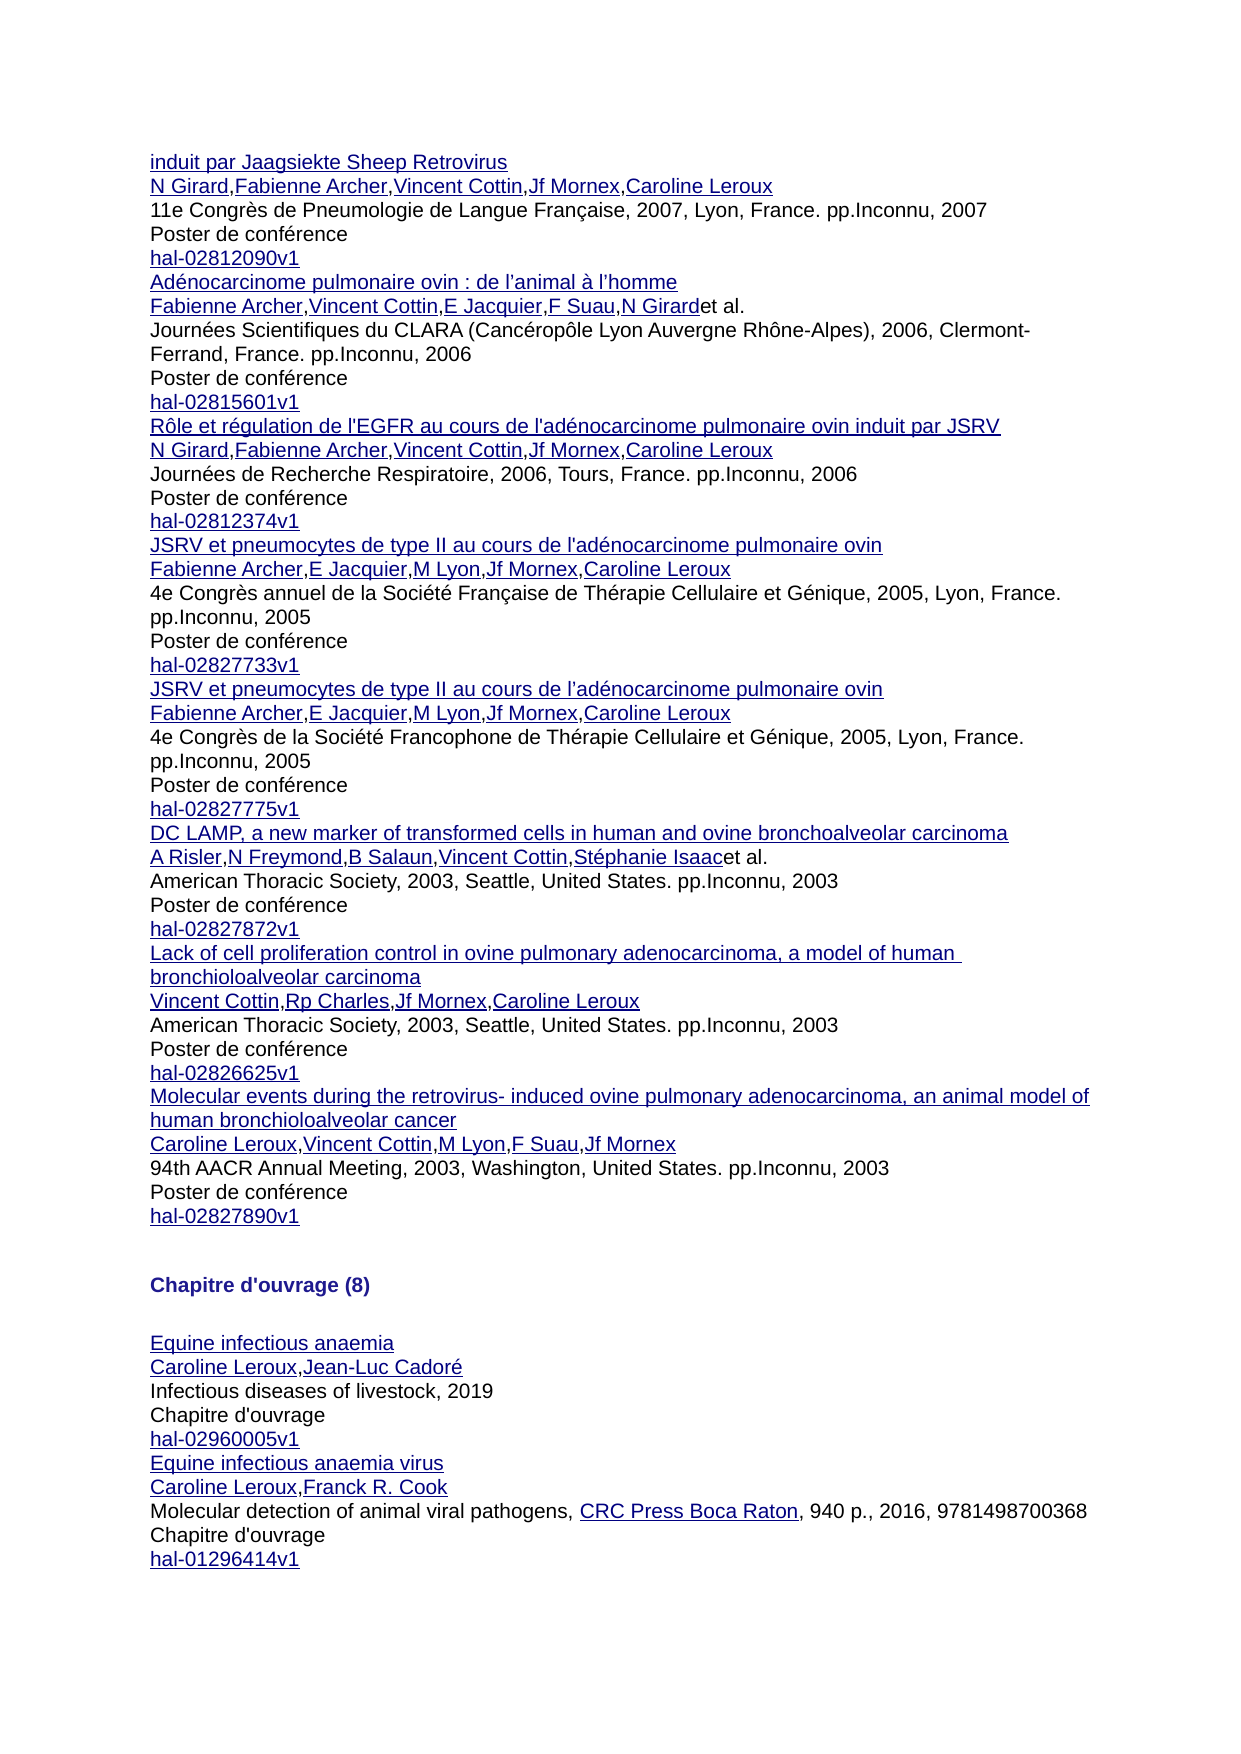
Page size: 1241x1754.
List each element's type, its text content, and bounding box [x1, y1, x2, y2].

table_cell Rôle et régulation de l'EGFR au cours de l'adénocarcinome pulmonaire ovin induit par JSRV N Girard,Fabienne Archer,Vincent Cottin,Jf Mornex,Caroline Leroux Journées de Recherche Respiratoire, 2006, Tours, France. pp.Inconnu, 2006 Poster de conférence hal-02812374v1 [150, 414, 1090, 533]
subtitle Chapitre d'ouvrage (8) [150, 1273, 1090, 1297]
table_cell JSRV et pneumocytes de type II au cours de l'adénocarcinome pulmonaire ovin Fabienne Archer,E Jacquier,M Lyon,Jf Mornex,Caroline Leroux 4e Congrès annuel de la Société Française de Thérapie Cellulaire et Génique, 2005, Lyon, France. pp.Inconnu, 2005 Poster de conférence hal-02827733v1 [150, 533, 1090, 677]
table_cell DC LAMP, a new marker of transformed cells in human and ovine bronchoalveolar carcinoma A Risler,N Freymond,B Salaun,Vincent Cottin,Stéphanie Isaacet al. American Thoracic Society, 2003, Seattle, United States. pp.Inconnu, 2003 Poster de conférence hal-02827872v1 [150, 821, 1090, 941]
table_cell human bronchioloalveolar cancer Caroline Leroux,Vincent Cottin,M Lyon,F Suau,Jf Mornex 94th AACR Annual Meeting, 2003, Washington, United States. pp.Inconnu, 2003 Poster de conférence hal-02827890v1 [150, 1106, 1090, 1228]
table_header Equine infectious anaemia Caroline Leroux,Jean-Luc Cadoré Infectious diseases of livestock, 2019 Chapitre d'ouvrage hal-02960005v1 [150, 1331, 1090, 1451]
table_cell JSRV et pneumocytes de type II au cours de l’adénocarcinome pulmonaire ovin Fabienne Archer,E Jacquier,M Lyon,Jf Mornex,Caroline Leroux 4e Congrès de la Société Francophone de Thérapie Cellulaire et Génique, 2005, Lyon, France. pp.Inconnu, 2005 Poster de conférence hal-02827775v1 [150, 677, 1090, 821]
table_cell Equine infectious anaemia virus Caroline Leroux,Franck R. Cook Molecular detection of animal viral pathogens, CRC Press Boca Raton, 940 p., 2016, 9781498700368 Chapitre d'ouvrage hal-01296414v1 [150, 1451, 1090, 1571]
table_cell Molecular events during the retrovirus- induced ovine pulmonary adenocarcinoma, an animal model of [150, 1084, 1090, 1105]
table_cell Lack of cell proliferation control in ovine pulmonary adenocarcinoma, a model of human bronchioloalveolar carcinoma Vincent Cottin,Rp Charles,Jf Mornex,Caroline Leroux American Thoracic Society, 2003, Seattle, United States. pp.Inconnu, 2003 Poster de conférence hal-02826625v1 [150, 941, 1090, 1084]
table_cell Adénocarcinome pulmonaire ovin : de l’animal à l’homme Fabienne Archer,Vincent Cottin,E Jacquier,F Suau,N Girardet al. Journées Scientifiques du CLARA (Cancéropôle Lyon Auvergne Rhône-Alpes), 2006, Clermont-Ferrand, France. pp.Inconnu, 2006 Poster de conférence hal-02815601v1 [150, 270, 1090, 413]
table_cell induit par Jaagsiekte Sheep Retrovirus N Girard,Fabienne Archer,Vincent Cottin,Jf Mornex,Caroline Leroux 11e Congrès de Pneumologie de Langue Française, 2007, Lyon, France. pp.Inconnu, 2007 Poster de conférence hal-02812090v1 [150, 150, 1090, 270]
